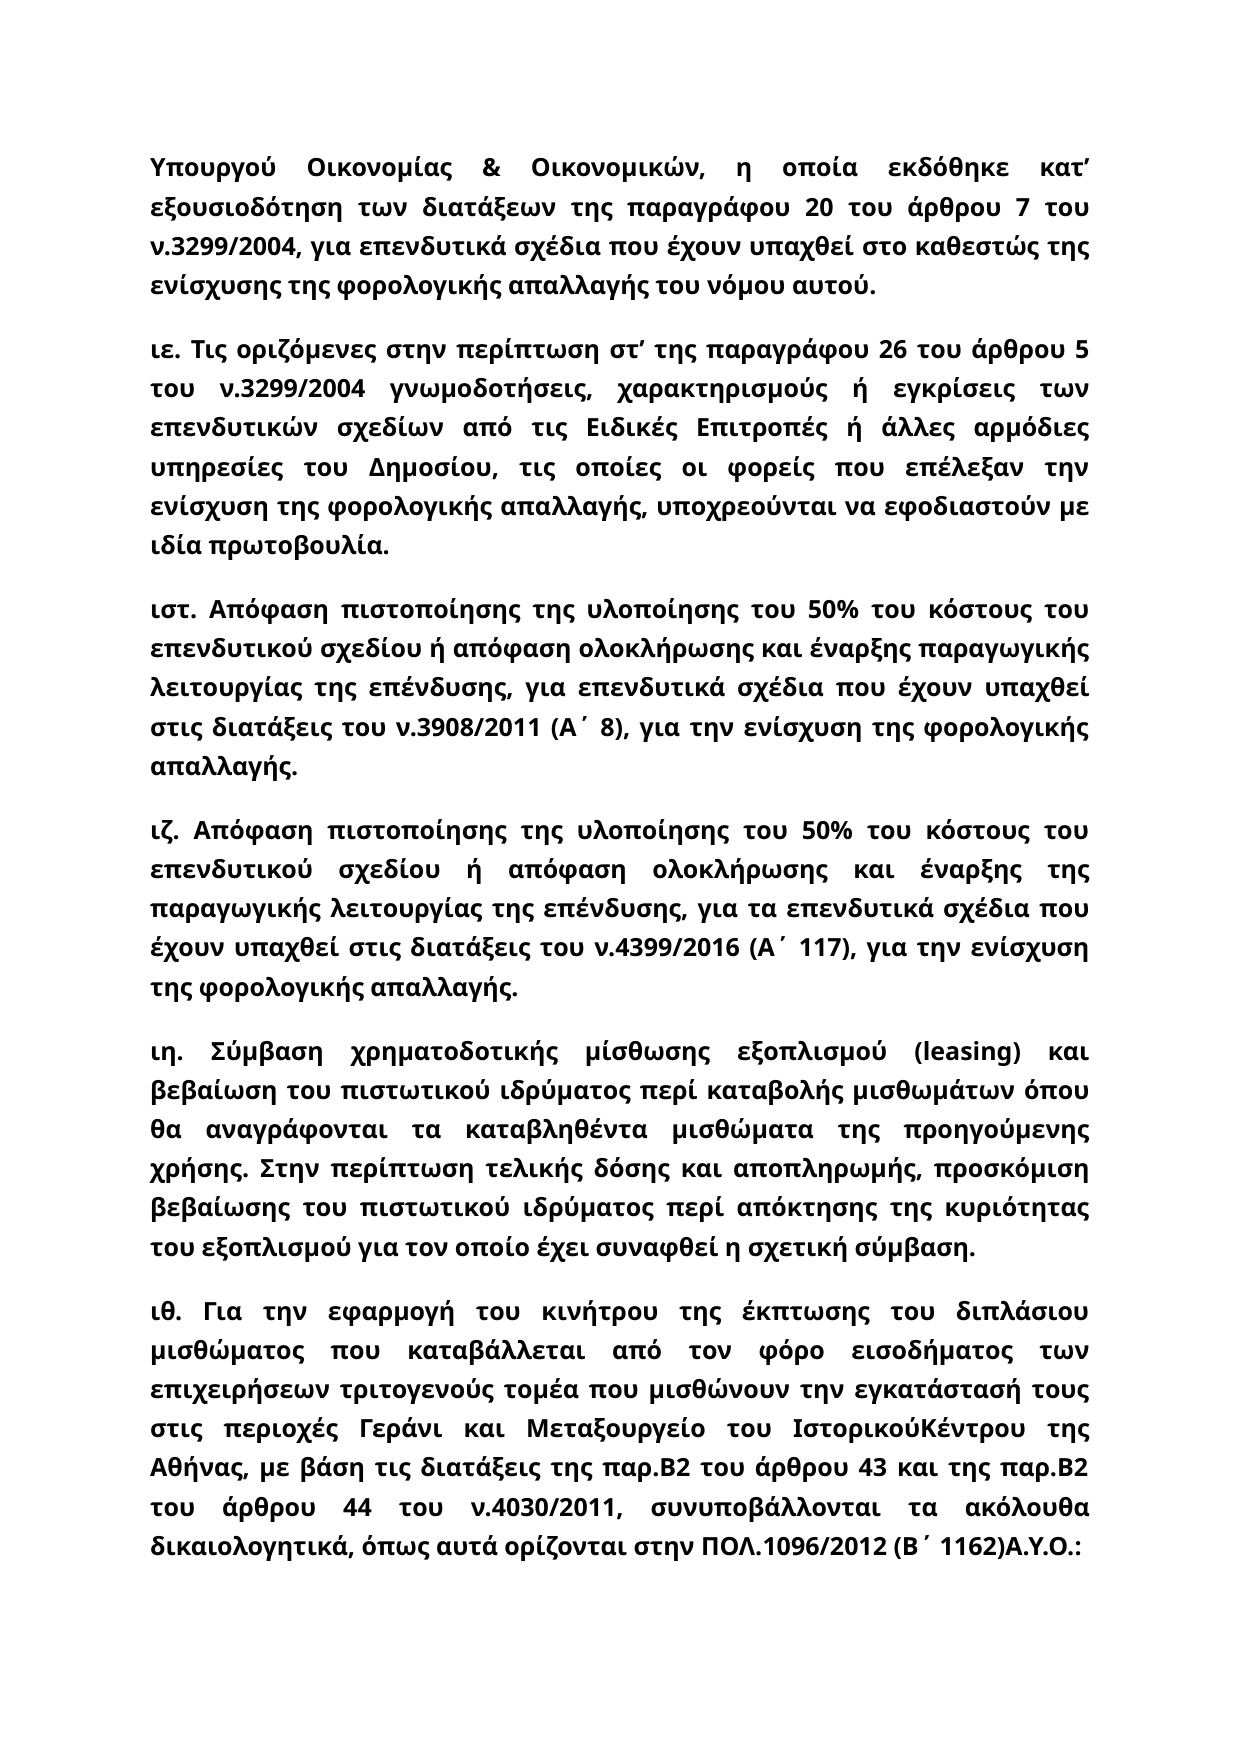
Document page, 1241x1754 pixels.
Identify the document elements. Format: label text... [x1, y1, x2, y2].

text Υπουργού Οικονομίας & Οικονομικών, η οποία εκδόθηκε κατ’ εξουσιοδότηση των διατάξεων της παραγράφου 20 του άρθρου 7 του ν.3299/2004, για επενδυτικά σχέδια που έχουν υπαχθεί στο καθεστώς της ενίσχυσης της φορολογικής απαλλαγής του νόμου αυτού. [150, 150, 1090, 302]
text ιθ. Για την εφαρμογή του κινήτρου της έκπτωσης του διπλάσιου μισθώματος που καταβάλλεται από τον φόρο εισοδήματος των επιχειρήσεων τριτογενούς τομέα που μισθώνουν την εγκατάστασή τους στις περιοχές Γεράνι και Μεταξουργείο του ΙστορικούΚέντρου της Αθήνας, με βάση τις διατάξεις της παρ.Β2 του άρθρου 43 και της παρ.Β2 του άρθρου 44 του ν.4030/2011, συνυποβάλλονται τα ακόλουθα δικαιολογητικά, όπως αυτά ορίζονται στην ΠΟΛ.1096/2012 (Β΄ 1162)Α.Υ.Ο.: [150, 1293, 1090, 1562]
text ιη. Σύμβαση χρηματοδοτικής μίσθωσης εξοπλισμού (leasing) και βεβαίωση του πιστωτικού ιδρύματος περί καταβολής μισθωμάτων όπου θα αναγράφονται τα καταβληθέντα μισθώματα της προηγούμενης χρήσης. Στην περίπτωση τελικής δόσης και αποπληρωμής, προσκόμιση βεβαίωσης του πιστωτικού ιδρύματος περί απόκτησης της κυριότητας του εξοπλισμού για τον οποίο έχει συναφθεί η σχετική σύμβαση. [150, 1033, 1090, 1263]
text ιζ. Απόφαση πιστοποίησης της υλοποίησης του 50% του κόστους του επενδυτικού σχεδίου ή απόφαση ολοκλήρωσης και έναρξης της παραγωγικής λειτουργίας της επένδυσης, για τα επενδυτικά σχέδια που έχουν υπαχθεί στις διατάξεις του ν.4399/2016 (Α΄ 117), για την ενίσχυση της φορολογικής απαλλαγής. [150, 812, 1090, 1003]
text ιστ. Απόφαση πιστοποίησης της υλοποίησης του 50% του κόστους του επενδυτικού σχεδίου ή απόφαση ολοκλήρωσης και έναρξης παραγωγικής λειτουργίας της επένδυσης, για επενδυτικά σχέδια που έχουν υπαχθεί στις διατάξεις του ν.3908/2011 (Α΄ 8), για την ενίσχυση της φορολογικής απαλλαγής. [150, 592, 1090, 782]
text ιε. Τις οριζόμενες στην περίπτωση στ’ της παραγράφου 26 του άρθρου 5 του ν.3299/2004 γνωμοδοτήσεις, χαρακτηρισμούς ή εγκρίσεις των επενδυτικών σχεδίων από τις Ειδικές Επιτροπές ή άλλες αρμόδιες υπηρεσίες του Δημοσίου, τις οποίες οι φορείς που επέλεξαν την ενίσχυση της φορολογικής απαλλαγής, υποχρεούνται να εφοδιαστούν με ιδία πρωτοβουλία. [150, 332, 1090, 562]
